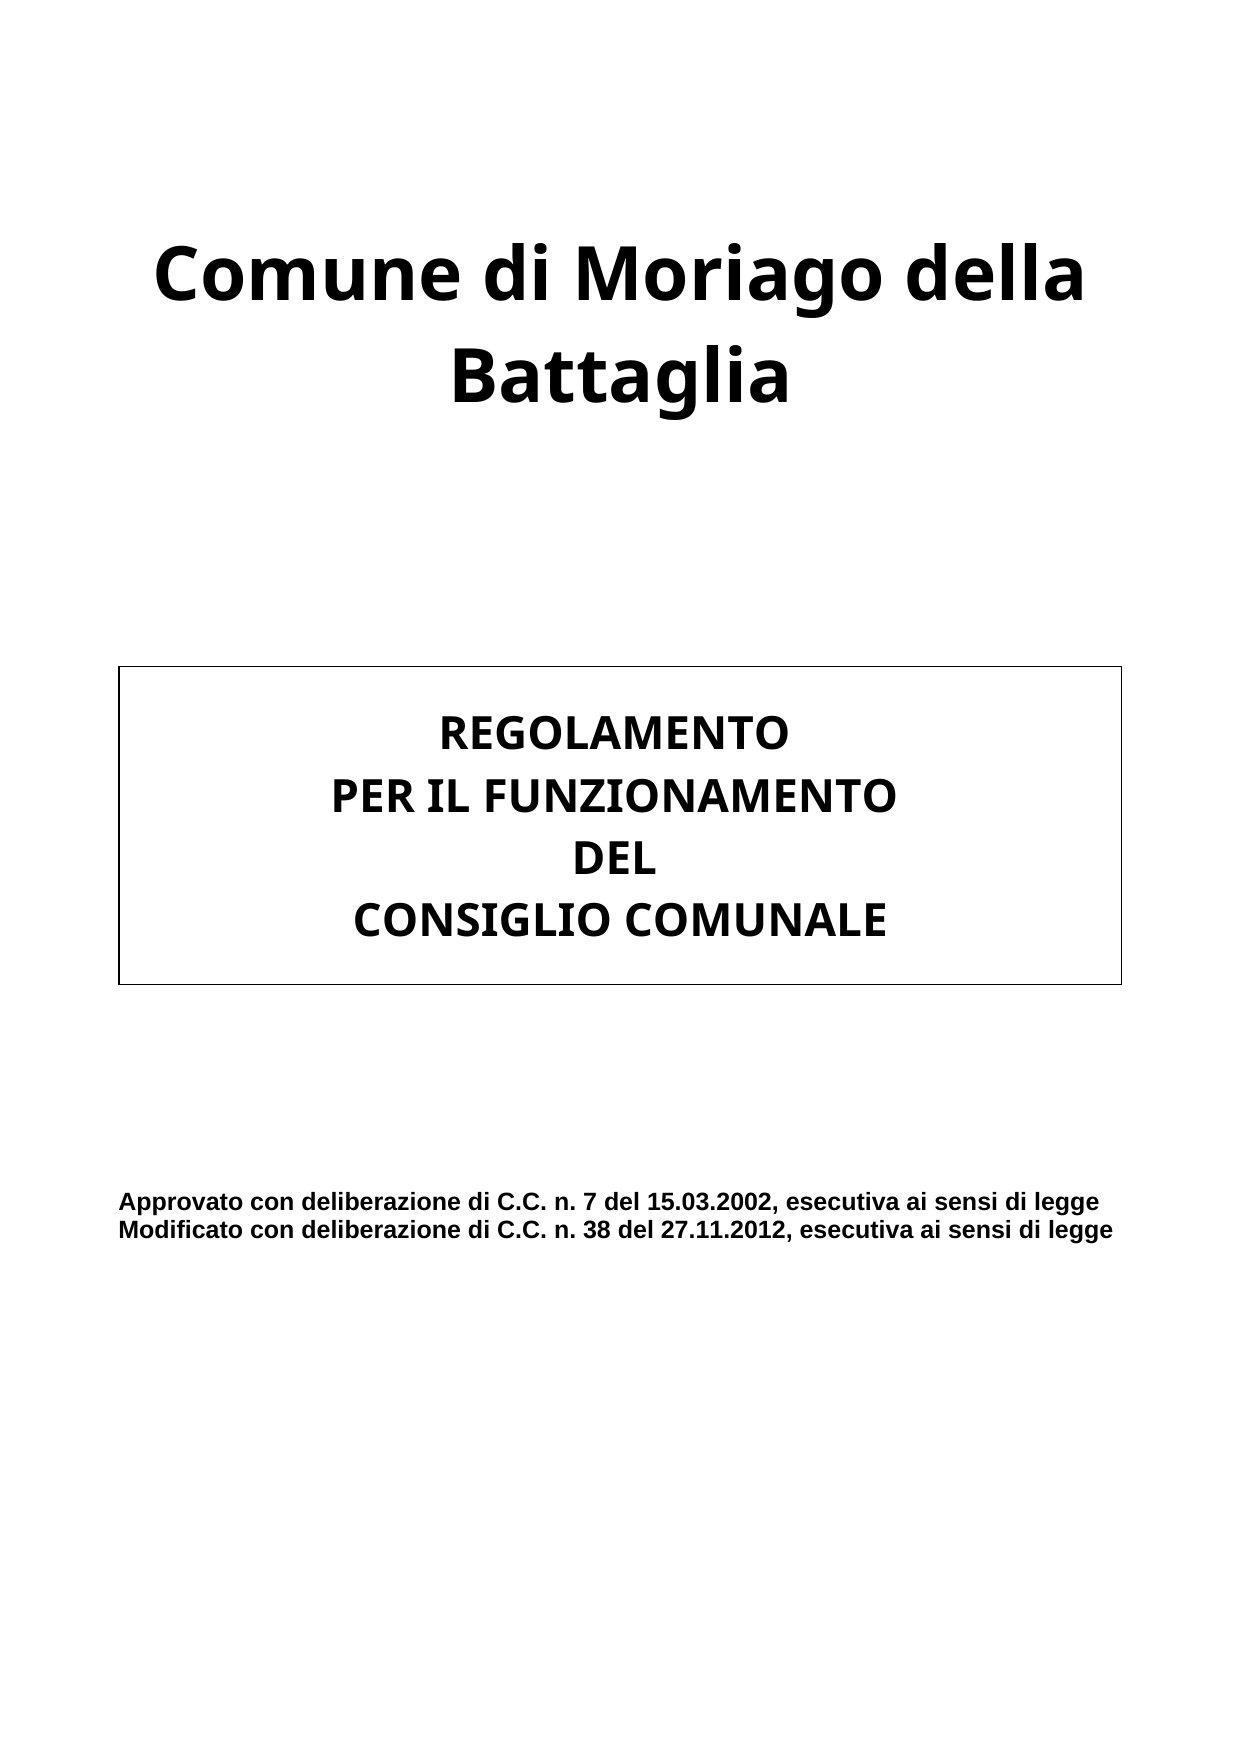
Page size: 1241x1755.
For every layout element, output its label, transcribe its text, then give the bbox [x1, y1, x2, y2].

subtitle PER IL FUNZIONAMENTO [120, 763, 1121, 825]
text DEL [120, 825, 1121, 888]
text REGOLAMENTO [120, 701, 1121, 763]
text Comune di Moriago della Battaglia [118, 220, 1122, 425]
text Approvato con deliberazione di C.C. n. 7 del 15.03.2002, esecutiva ai sensi di legge [118, 1187, 1122, 1215]
text CONSIGLIO COMUNALE [120, 888, 1121, 950]
text Modificato con deliberazione di C.C. n. 38 del 27.11.2012, esecutiva ai sensi di legge [118, 1215, 1122, 1244]
